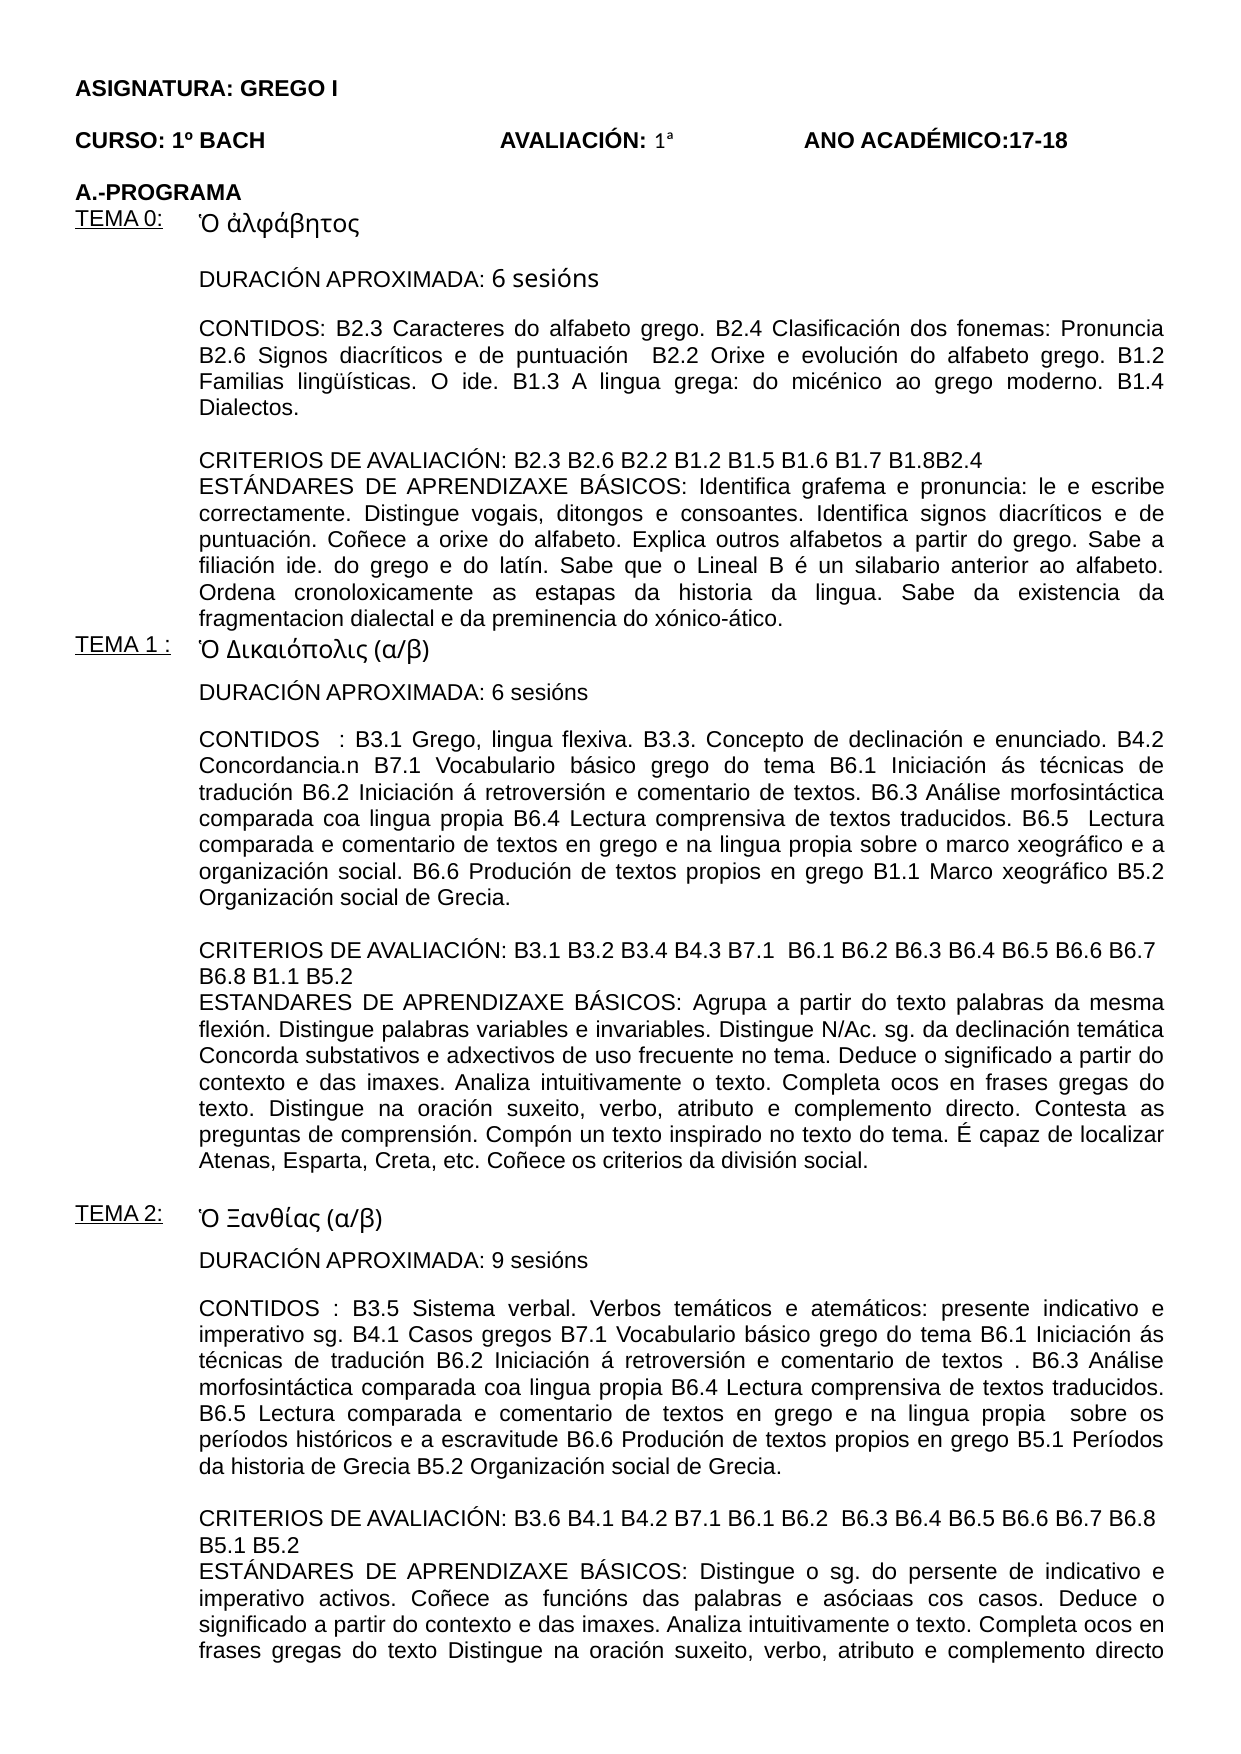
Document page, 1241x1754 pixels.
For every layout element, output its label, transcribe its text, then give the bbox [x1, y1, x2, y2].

table_cell Ὁ Ξανθίας (α/β) [188, 1200, 1176, 1247]
table_cell TEMA 2: [64, 1200, 187, 1247]
table_cell CRITERIOS DE AVALIACIÓN: B2.3 B2.6 B2.2 B1.2 B1.5 B1.6 B1.7 B1.8B2.4 ESTÁNDARES DE APRENDIZAXE BÁSICOS: Identifica grafema e pronuncia: le e escribe correctamente. Distingue vogais, ditongos e consoantes. Identifica signos diacríticos e de puntuación. Coñece a orixe do alfabeto. Explica outros alfabetos a partir do grego. Sabe a filiación ide. do grego e do latín. Sabe que o Lineal B é un silabario anterior ao alfabeto. Ordena cronoloxicamente as estapas da historia da lingua. Sabe da existencia da fragmentacion dialectal e da preminencia do xónico-ático. [188, 447, 1176, 631]
table_cell [64, 260, 187, 315]
table_cell [64, 447, 187, 631]
table_cell [64, 1505, 187, 1663]
table_cell [64, 1248, 187, 1294]
table_cell [64, 315, 187, 447]
table_cell CONTIDOS: B2.3 Caracteres do alfabeto grego. B2.4 Clasificación dos fonemas: Pronuncia B2.6 Signos diacríticos e de puntuación B2.2 Orixe e evolución do alfabeto grego. B1.2 Familias lingüísticas. O ide. B1.3 A lingua grega: do micénico ao grego moderno. B1.4 Dialectos. [188, 315, 1176, 447]
text ASIGNATURA: GREGO I [75, 75, 1165, 101]
table_cell [64, 726, 187, 937]
table_cell CONTIDOS : B3.5 Sistema verbal. Verbos temáticos e atemáticos: presente indicativo e imperativo sg. B4.1 Casos gregos B7.1 Vocabulario básico grego do tema B6.1 Iniciación ás técnicas de tradución B6.2 Iniciación á retroversión e comentario de textos . B6.3 Análise morfosintáctica comparada coa lingua propia B6.4 Lectura comprensiva de textos traducidos. B6.5 Lectura comparada e comentario de textos en grego e na lingua propia sobre os períodos históricos e a escravitude B6.6 Produción de textos propios en grego B5.1 Períodos da historia de Grecia B5.2 Organización social de Grecia. [188, 1295, 1176, 1505]
table_cell CONTIDOS : B3.1 Grego, lingua flexiva. B3.3. Concepto de declinación e enunciado. B4.2 Concordancia.n B7.1 Vocabulario básico grego do tema B6.1 Iniciación ás técnicas de tradución B6.2 Iniciación á retroversión e comentario de textos. B6.3 Análise morfosintáctica comparada coa lingua propia B6.4 Lectura comprensiva de textos traducidos. B6.5 Lectura comparada e comentario de textos en grego e na lingua propia sobre o marco xeográfico e a organización social. B6.6 Produción de textos propios en grego B1.1 Marco xeográfico B5.2 Organización social de Grecia. [188, 726, 1176, 937]
table_header Ὁ ἀλφάβητος [188, 205, 1176, 260]
text CURSO: 1º BACH AVALIACIÓN: ANO ACADÉMICO:17-18 [75, 126, 1165, 154]
subtitle A.-PROGRAMA [75, 179, 1165, 205]
table_cell [64, 679, 187, 726]
table_cell Ὁ Δικαιόπολις (α/β) [188, 631, 1176, 679]
table_cell DURACIÓN APROXIMADA: 9 sesións [188, 1248, 1176, 1294]
table_cell CRITERIOS DE AVALIACIÓN: B3.6 B4.1 B4.2 B7.1 B6.1 B6.2 B6.3 B6.4 B6.5 B6.6 B6.7 B6.8 B5.1 B5.2 ESTÁNDARES DE APRENDIZAXE BÁSICOS: Distingue o sg. do persente de indicativo e imperativo activos. Coñece as funcións das palabras e asóciaas cos casos. Deduce o significado a partir do contexto e das imaxes. Analiza intuitivamente o texto. Completa ocos en frases gregas do texto Distingue na oración suxeito, verbo, atributo e complemento directo [188, 1505, 1176, 1663]
table_cell DURACIÓN APROXIMADA: 6 sesións [188, 260, 1176, 315]
table_cell DURACIÓN APROXIMADA: 6 sesións [188, 679, 1176, 726]
table_header TEMA 0: [64, 205, 187, 260]
table_cell TEMA 1 : [64, 631, 187, 679]
table_cell [64, 937, 187, 1200]
table_cell CRITERIOS DE AVALIACIÓN: B3.1 B3.2 B3.4 B4.3 B7.1 B6.1 B6.2 B6.3 B6.4 B6.5 B6.6 B6.7 B6.8 B1.1 B5.2 ESTANDARES DE APRENDIZAXE BÁSICOS: Agrupa a partir do texto palabras da mesma flexión. Distingue palabras variables e invariables. Distingue N/Ac. sg. da declinación temática Concorda substativos e adxectivos de uso frecuente no tema. Deduce o significado a partir do contexto e das imaxes. Analiza intuitivamente o texto. Completa ocos en frases gregas do texto. Distingue na oración suxeito, verbo, atributo e complemento directo. Contesta as preguntas de comprensión. Compón un texto inspirado no texto do tema. É capaz de localizar Atenas, Esparta, Creta, etc. Coñece os criterios da división social. [188, 937, 1176, 1200]
table_cell [64, 1295, 187, 1505]
